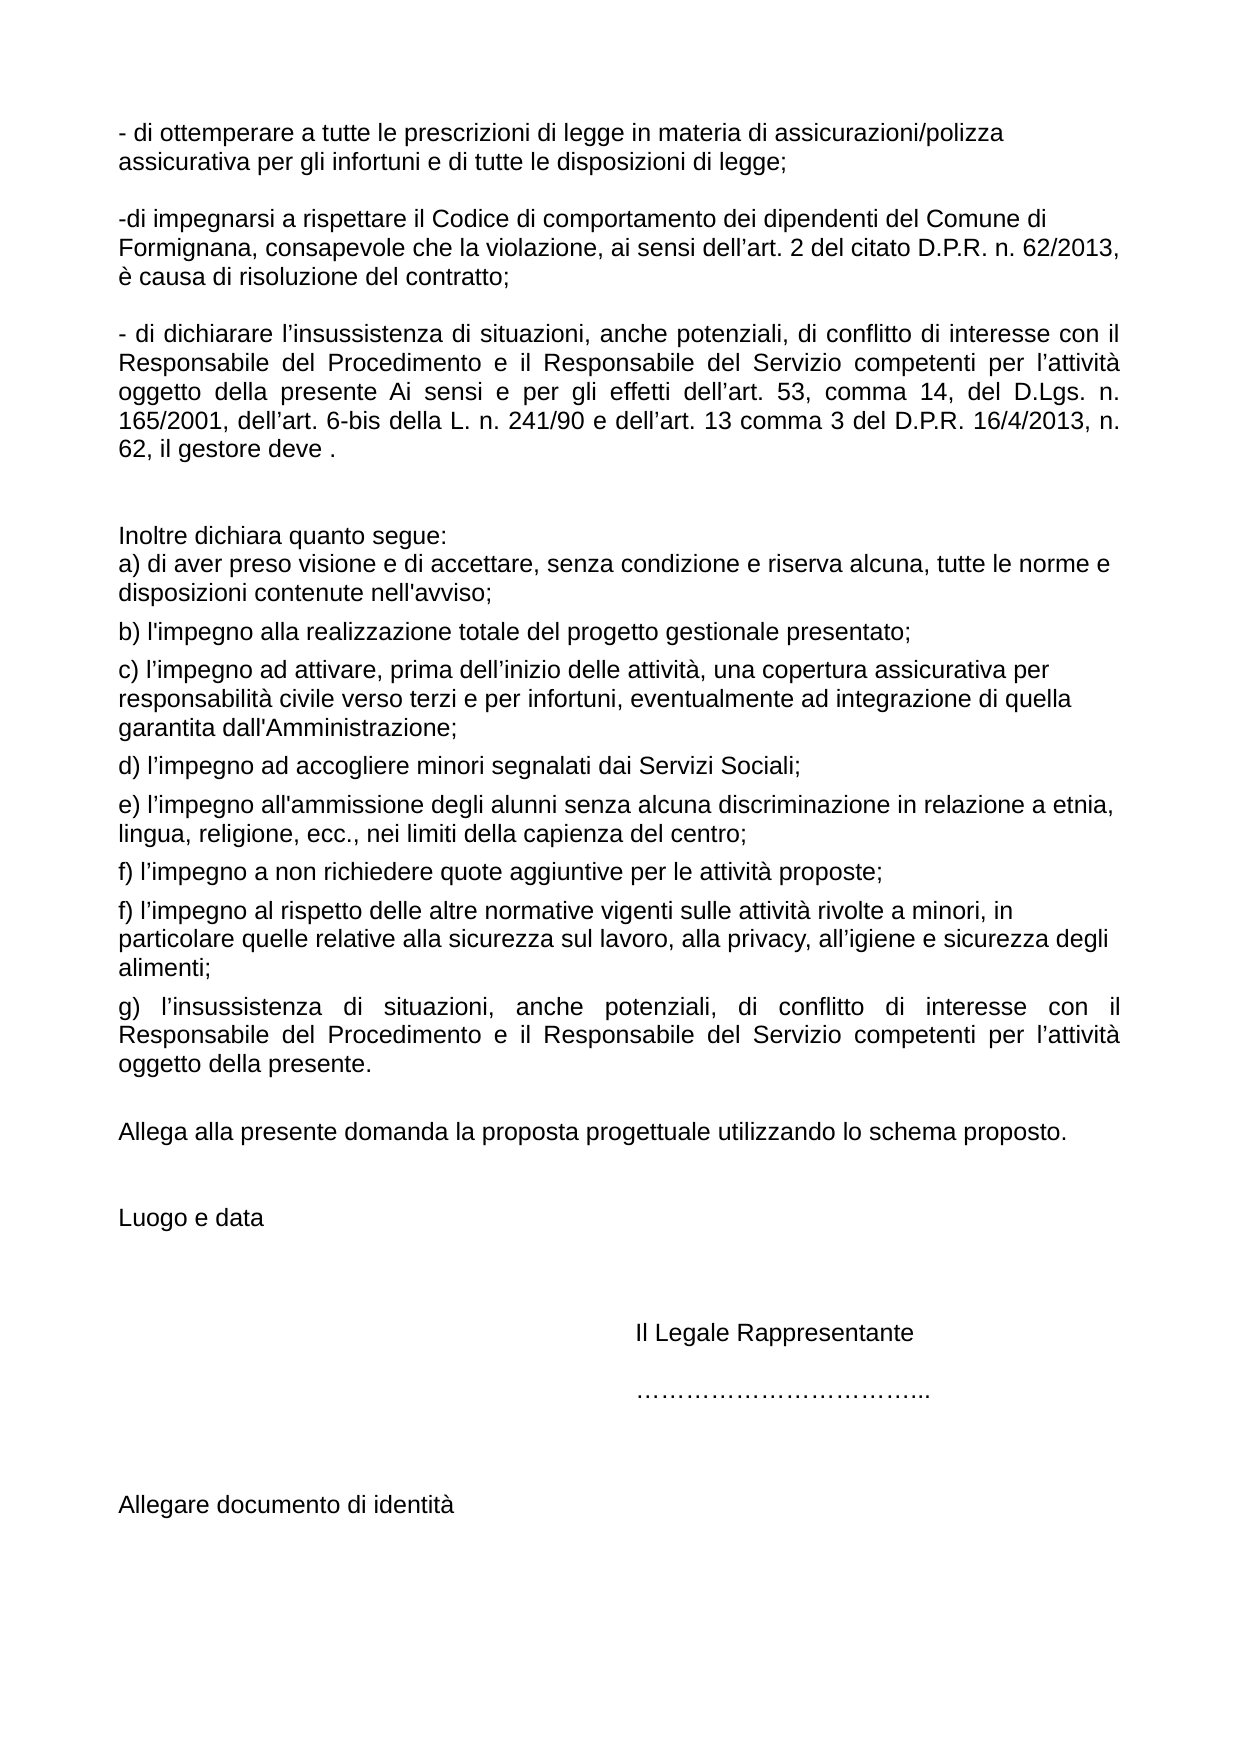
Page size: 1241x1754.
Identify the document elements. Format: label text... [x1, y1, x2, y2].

text g) l’insussistenza di situazioni, anche potenziali, di conflitto di interesse con il Responsabile del Procedimento e il Responsabile del Servizio competenti per l’attività oggetto della presente. [118, 992, 1122, 1078]
text a) di aver preso visione e di accettare, senza condizione e riserva alcuna, tutte le norme e disposizioni contenute nell'avviso; [118, 549, 1122, 607]
text ……………………………... [635, 1375, 1122, 1404]
text Inoltre dichiara quanto segue: [118, 521, 1122, 549]
text d) l’impegno ad accogliere minori segnalati dai Servizi Sociali; [118, 751, 1122, 780]
text f) l’impegno a non richiedere quote aggiuntive per le attività proposte; [118, 857, 1122, 886]
text c) l’impegno ad attivare, prima dell’inizio delle attività, una copertura assicurativa per responsabilità civile verso terzi e per infortuni, eventualmente ad integrazione di quella garantita dall'Amministrazione; [118, 655, 1122, 741]
text - di dichiarare l’insussistenza di situazioni, anche potenziali, di conflitto di interesse con il Responsabile del Procedimento e il Responsabile del Servizio competenti per l’attività oggetto della presente Ai sensi e per gli effetti dell’art. 53, comma 14, del D.Lgs. n. 165/2001, dell’art. 6-bis della L. n. 241/90 e dell’art. 13 comma 3 del D.P.R. 16/4/2013, n. 62, il gestore deve . [118, 319, 1122, 463]
text b) l'impegno alla realizzazione totale del progetto gestionale presentato; [118, 617, 1122, 645]
text Allega alla presente domanda la proposta progettuale utilizzando lo schema proposto. [118, 1116, 1122, 1145]
text Allegare documento di identità [118, 1490, 1122, 1519]
text Il Legale Rappresentante [635, 1318, 1122, 1346]
text e) l’impegno all'ammissione degli alunni senza alcuna discriminazione in relazione a etnia, lingua, religione, ecc., nei limiti della capienza del centro; [118, 790, 1122, 847]
text -di impegnarsi a rispettare il Codice di comportamento dei dipendenti del Comune di Formignana, consapevole che la violazione, ai sensi dell’art. 2 del citato D.P.R. n. 62/2013, è causa di risoluzione del contratto; [118, 204, 1122, 291]
text - di ottemperare a tutte le prescrizioni di legge in materia di assicurazioni/polizza assicurativa per gli infortuni e di tutte le disposizioni di legge; [118, 118, 1122, 176]
text Luogo e data [118, 1203, 1122, 1231]
text f) l’impegno al rispetto delle altre normative vigenti sulle attività rivolte a minori, in particolare quelle relative alla sicurezza sul lavoro, alla privacy, all’igiene e sicurezza degli alimenti; [118, 896, 1122, 982]
